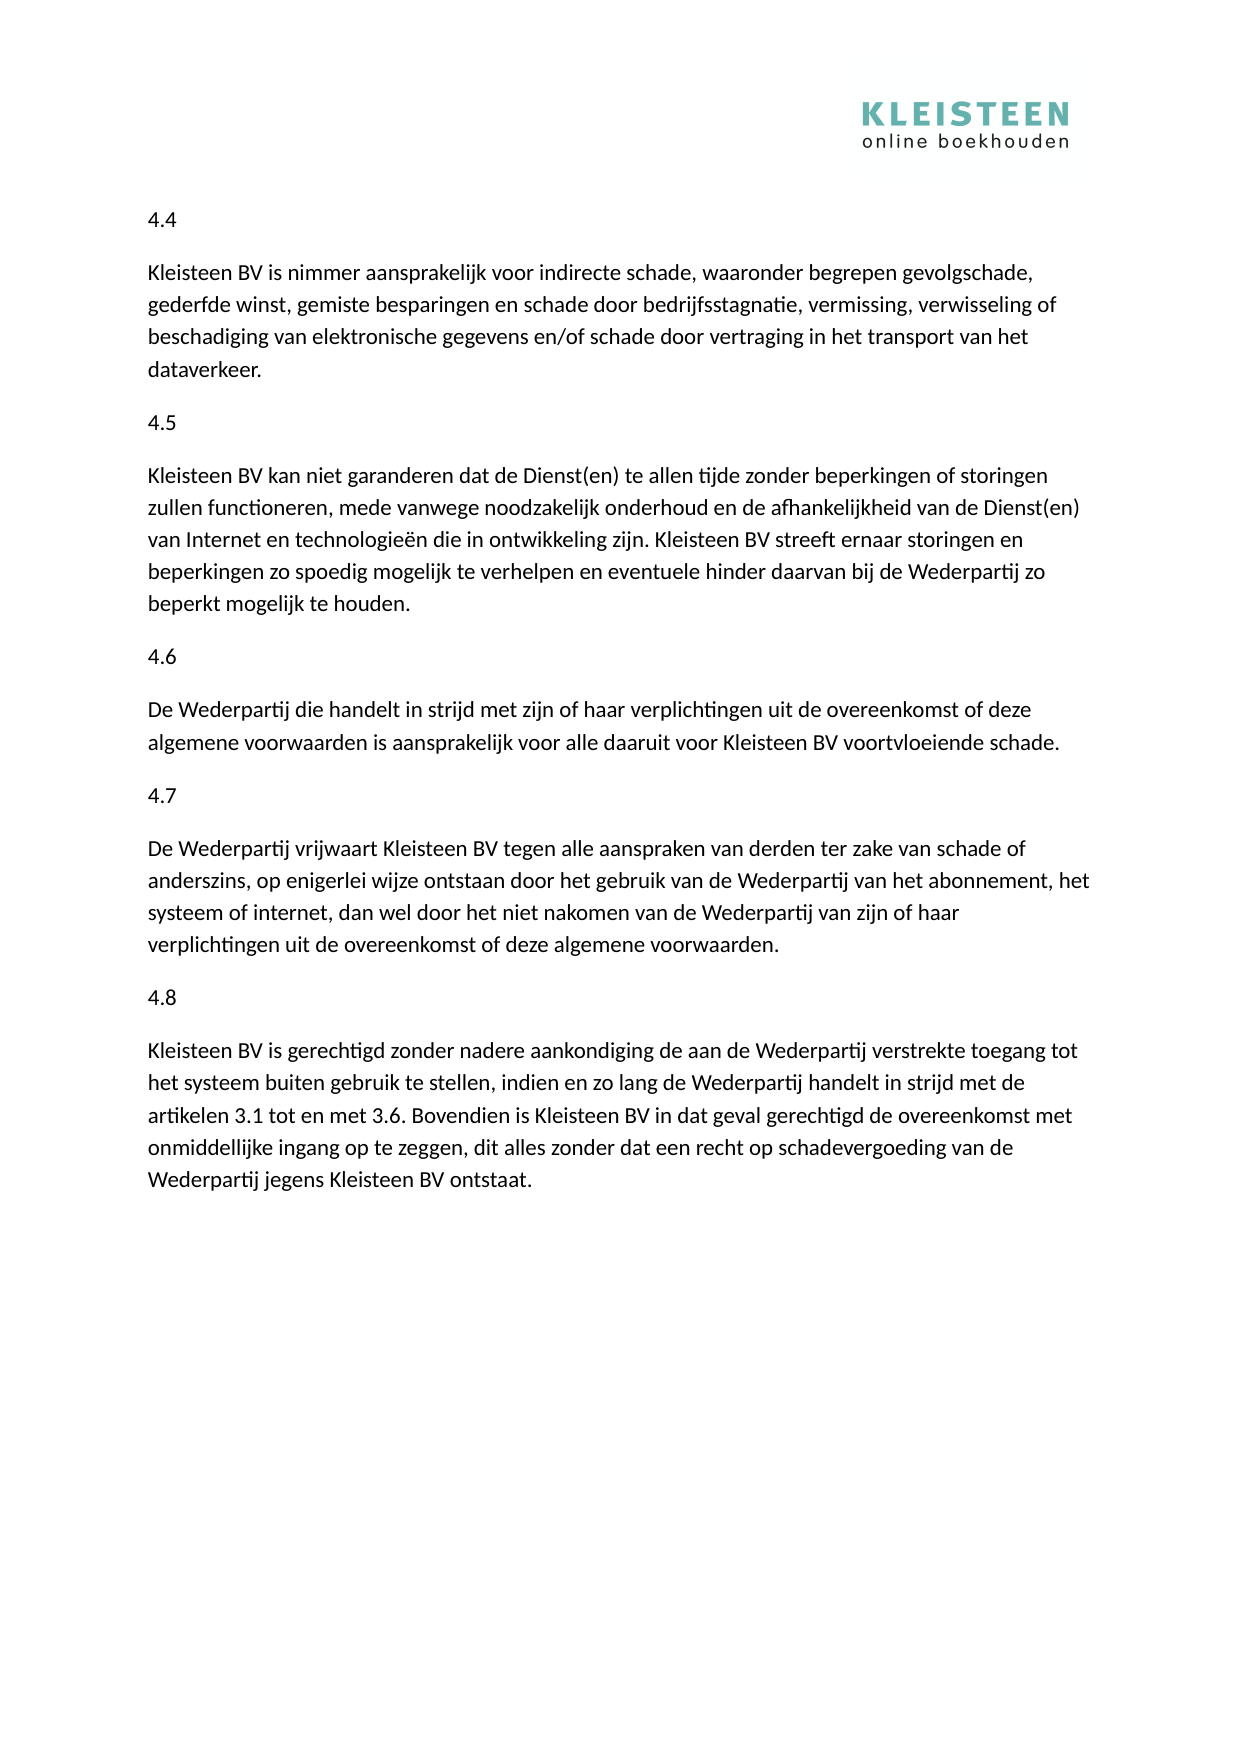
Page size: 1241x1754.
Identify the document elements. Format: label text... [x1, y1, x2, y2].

text 4.7 [148, 781, 1093, 809]
text Kleisteen BV kan niet garanderen dat de Dienst(en) te allen tijde zonder beperkingen of storingen zullen functioneren, mede vanwege noodzakelijk onderhoud en de afhankelijkheid van de Dienst(en) van Internet en technologieën die in ontwikkeling zijn. Kleisteen BV streeft ernaar storingen en beperkingen zo spoedig mogelijk te verhelpen en eventuele hinder daarvan bij de Wederpartij zo beperkt mogelijk te houden. [148, 461, 1093, 617]
text Kleisteen BV is gerechtigd zonder nadere aankondiging de aan de Wederpartij verstrekte toegang tot het systeem buiten gebruik te stellen, indien en zo lang de Wederpartij handelt in strijd met de artikelen 3.1 tot en met 3.6. Bovendien is Kleisteen BV in dat geval gerechtigd de overeenkomst met onmiddellijke ingang op te zeggen, dit alles zonder dat een recht op schadevergoeding van de Wederpartij jegens Kleisteen BV ontstaat. [148, 1036, 1093, 1193]
text 4.8 [148, 983, 1093, 1011]
picture [851, 58, 1093, 181]
text De Wederpartij die handelt in strijd met zijn of haar verplichtingen uit de overeenkomst of deze algemene voorwaarden is aansprakelijk voor alle daaruit voor Kleisteen BV voortvloeiende schade. [148, 696, 1093, 756]
text De Wederpartij vrijwaart Kleisteen BV tegen alle aanspraken van derden ter zake van schade of anderszins, op enigerlei wijze ontstaan door het gebruik van de Wederpartij van het abonnement, het systeem of internet, dan wel door het niet nakomen van de Wederpartij van zijn of haar verplichtingen uit de overeenkomst of deze algemene voorwaarden. [148, 834, 1093, 958]
text 4.4 [148, 205, 1093, 233]
text 4.6 [148, 642, 1093, 671]
text Kleisteen BV is nimmer aansprakelijk voor indirecte schade, waaronder begrepen gevolgschade, gederfde winst, gemiste besparingen en schade door bedrijfsstagnatie, vermissing, verwisseling of beschadiging van elektronische gegevens en/of schade door vertraging in het transport van het dataverkeer. [148, 258, 1093, 383]
text 4.5 [148, 408, 1093, 436]
